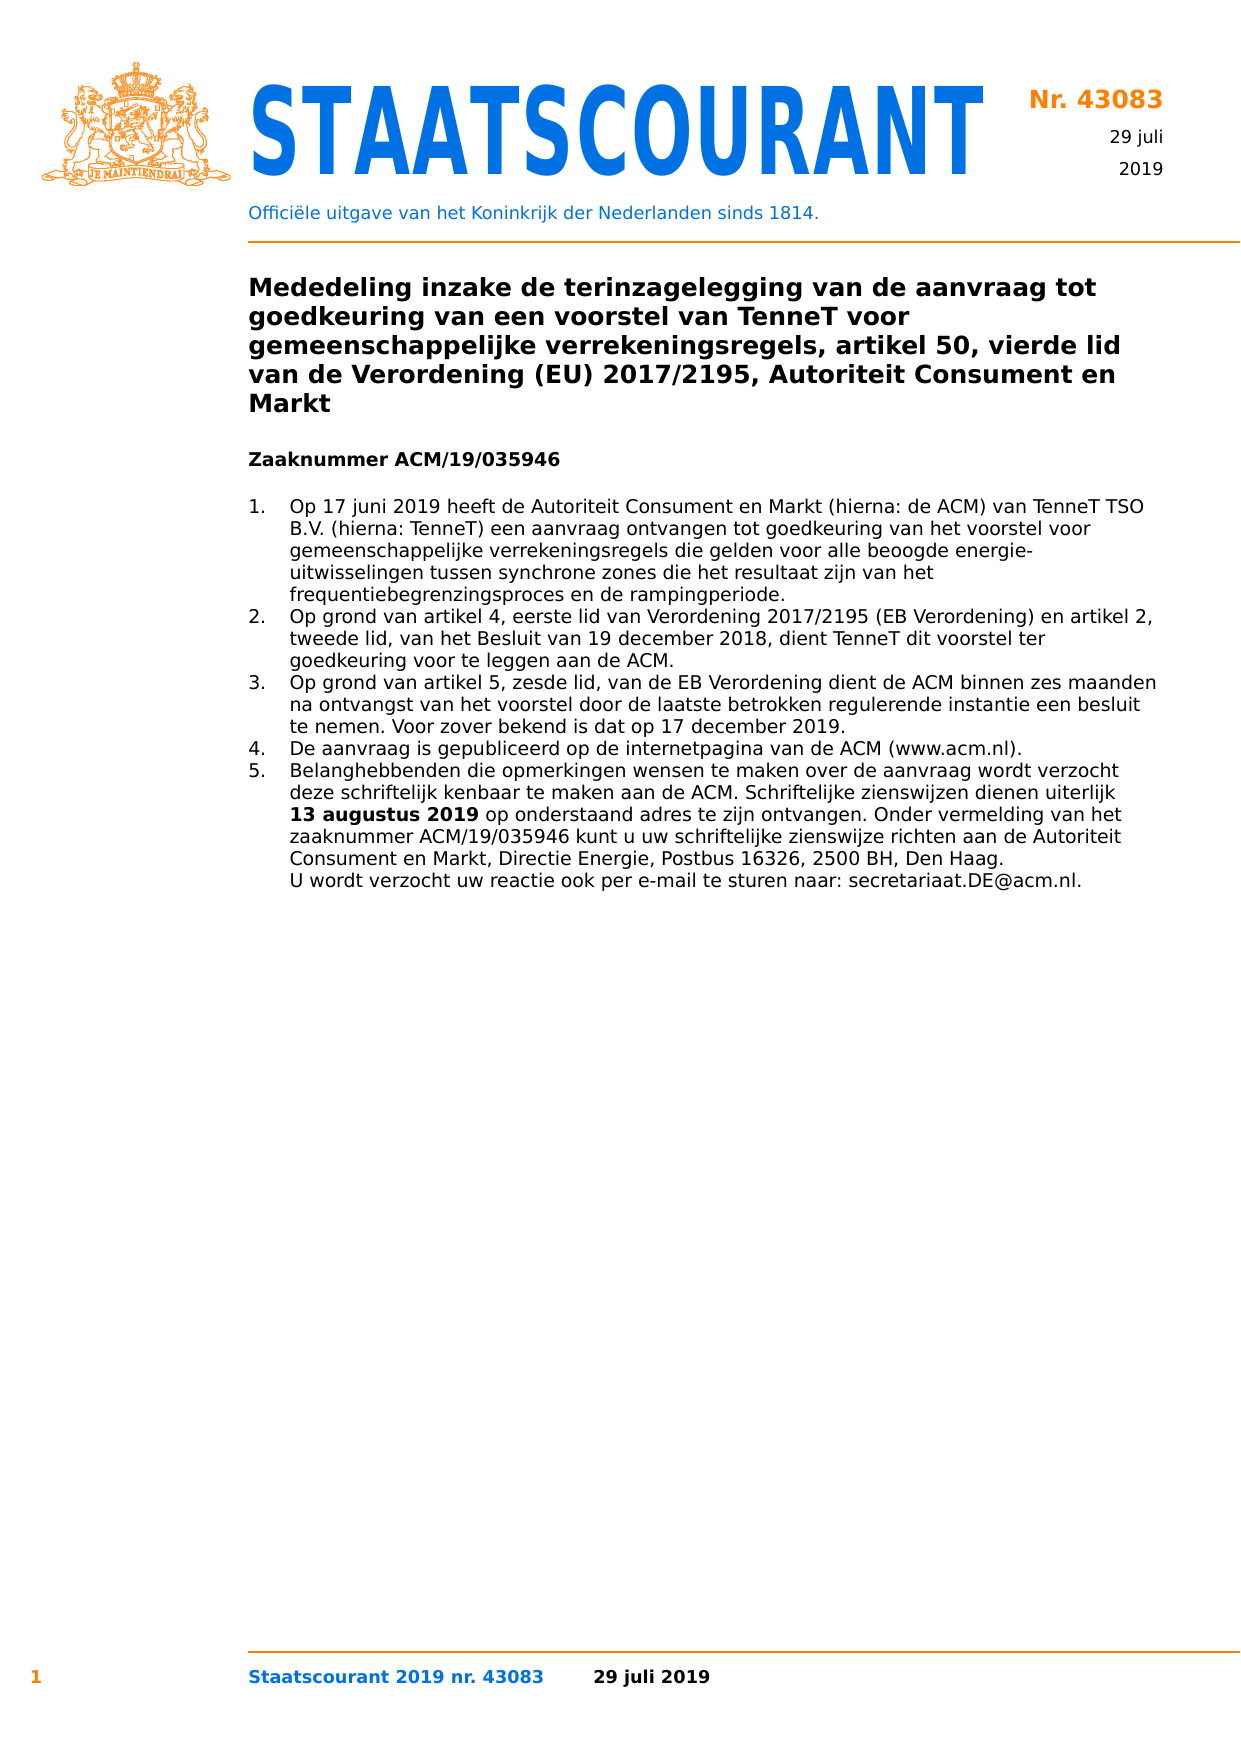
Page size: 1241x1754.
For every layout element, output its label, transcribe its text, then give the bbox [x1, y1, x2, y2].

text 5. Belanghebbenden die opmerkingen wensen te maken over de aanvraag wordt verzocht deze schriftelijk kenbaar te maken aan de ACM. Schriftelijke zienswijzen dienen uiterlijk 13 augustus 2019 op onderstaand adres te zijn ontvangen. Onder vermelding van het zaaknummer ACM/19/035946 kunt u uw schriftelijke zienswijze richten aan de Autoriteit Consument en Markt, Directie Energie, Postbus 16326, 2500 BH, Den Haag. [248, 759, 1163, 869]
table_header Nr. 43083 [998, 62, 1240, 121]
text 1. Op 17 juni 2019 heeft de Autoriteit Consument en Markt (hierna: de ACM) van TenneT TSO B.V. (hierna: TenneT) een aanvraag ontvangen tot goedkeuring van het voorstel voor gemeenschappelijke verrekeningsregels die gelden voor alle beoogde energie-uitwisselingen tussen synchrone zones die het resultaat zijn van het frequentiebegrenzingsproces en de rampingperiode. [248, 496, 1163, 606]
table_cell 29 juli [998, 121, 1240, 153]
text 3. Op grond van artikel 5, zesde lid, van de EB Verordening dient de ACM binnen zes maanden na ontvangst van het voorstel door de laatste betrokken regulerende instantie een besluit te nemen. Voor zover bekend is dat op 17 december 2019. [248, 672, 1163, 738]
text 4. De aanvraag is gepubliceerd op de internetpagina van de ACM (www.acm.nl). [248, 738, 1163, 759]
subtitle Mededeling inzake de terinzagelegging van de aanvraag tot goedkeuring van een voorstel van TenneT voor gemeenschappelijke verrekeningsregels, artikel 50, vierde lid van de Verordening (EU) 2017/2195, Autoriteit Consument en Markt [248, 273, 1163, 419]
subtitle Zaaknummer ACM/19/035946 [248, 449, 1163, 471]
text U wordt verzocht uw reactie ook per e-mail te sturen naar: secretariaat.DE@acm.nl. [289, 869, 1163, 891]
picture [41, 62, 231, 186]
table_header STAATSCOURANT [248, 62, 998, 203]
text 2. Op grond van artikel 4, eerste lid van Verordening 2017/2195 (EB Verordening) en artikel 2, tweede lid, van het Besluit van 19 december 2018, dient TenneT dit voorstel ter goedkeuring voor te leggen aan de ACM. [248, 606, 1163, 672]
table_header [25, 62, 248, 241]
table_cell Officiële uitgave van het Koninkrijk der Nederlanden sinds 1814. [248, 203, 1240, 241]
table_cell 2019 [998, 153, 1240, 203]
